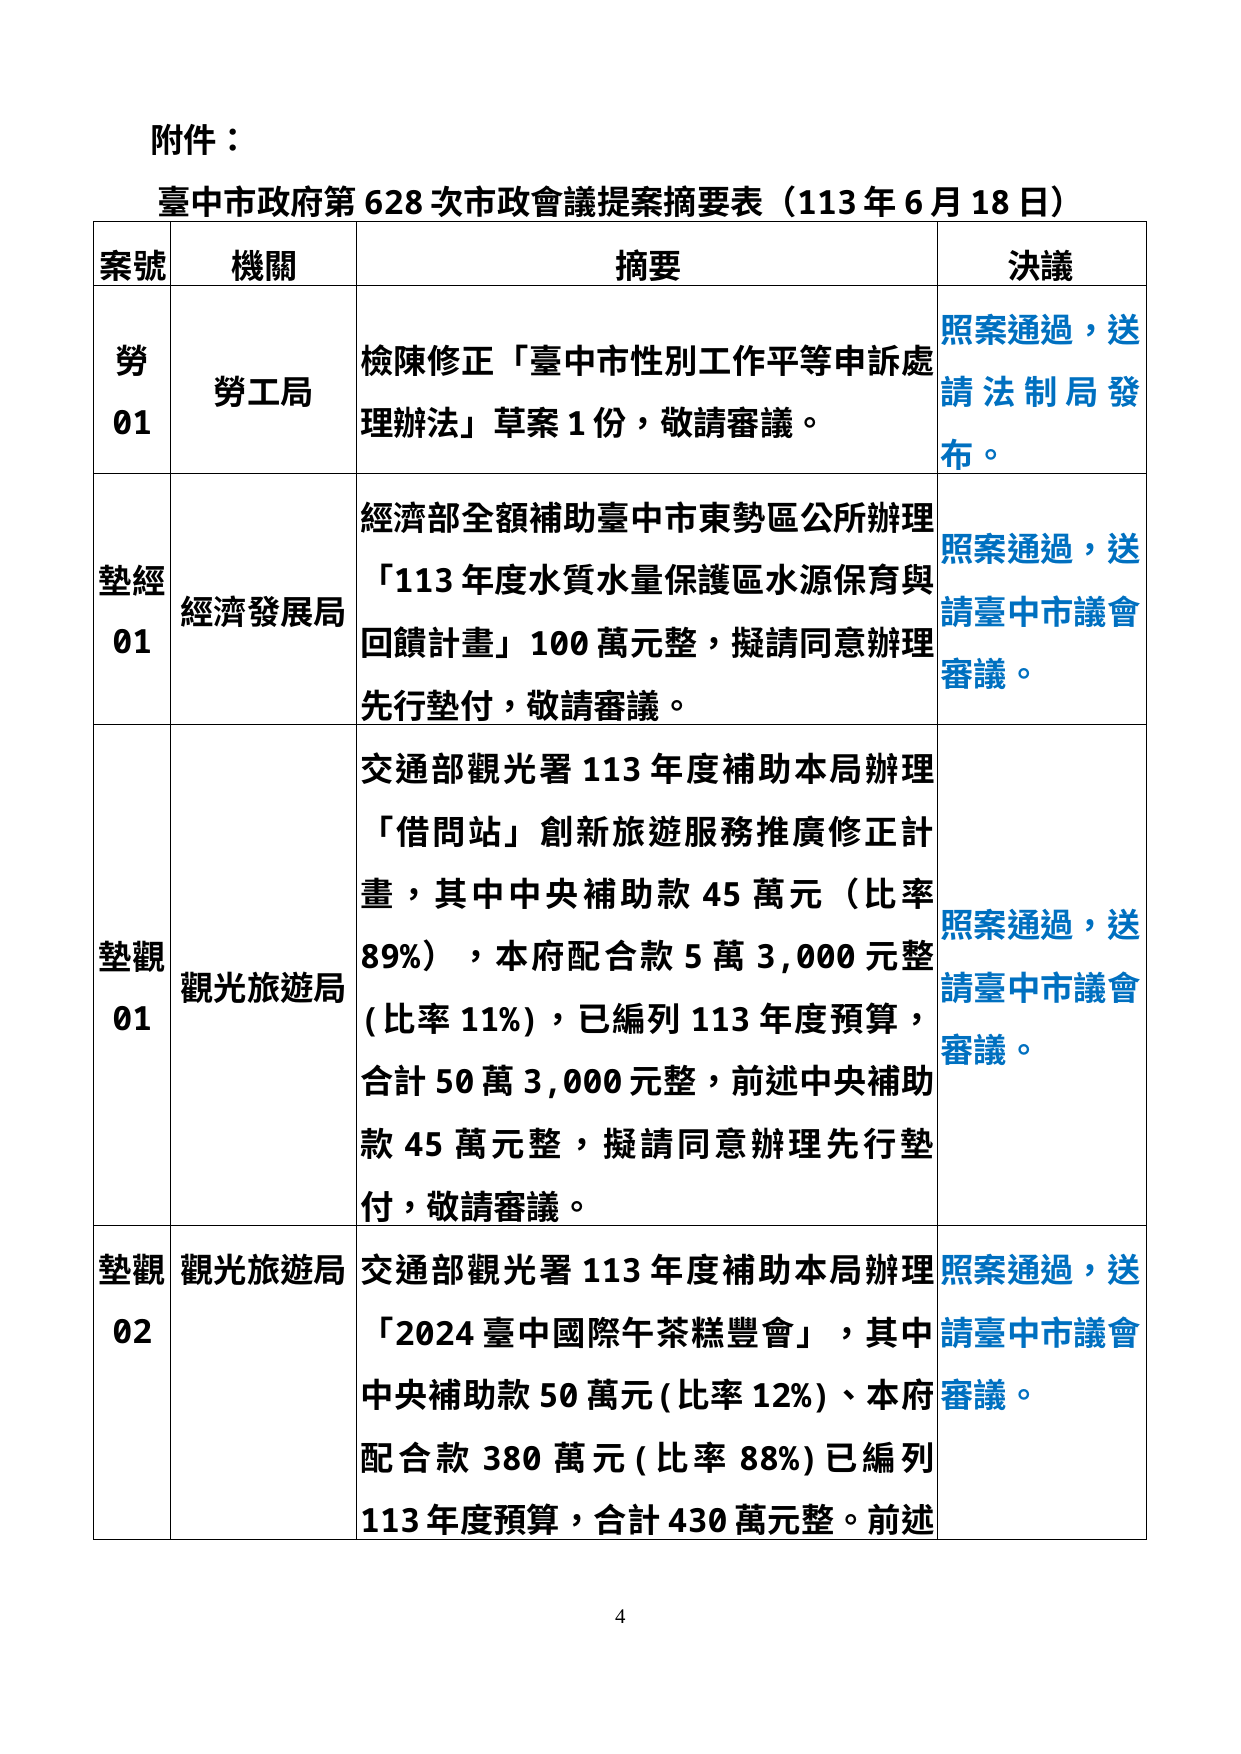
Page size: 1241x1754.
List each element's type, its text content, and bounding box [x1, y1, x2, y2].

table_header 機關 [171, 222, 356, 285]
table_cell 勞工局 [171, 286, 356, 473]
table_cell 經濟部全額補助臺中市東勢區公所辦理「113年度水質水量保護區水源保育與回饋計畫」100萬元整，擬請同意辦理先行墊付，敬請審議。 [357, 474, 937, 724]
table_header 摘要 [357, 222, 937, 285]
text 附件： [150, 96, 1090, 159]
text 臺中市政府第628次市政會議提案摘要表（113年6月18日） [150, 159, 1090, 221]
table_cell 勞01 [94, 286, 170, 473]
table_header 案號 [94, 222, 170, 285]
table_cell 經濟發展局 [171, 474, 356, 724]
table_cell 照案通過，送請法制局發布。 [938, 286, 1146, 473]
table_cell 檢陳修正「臺中市性別工作平等申訴處理辦法」草案1份，敬請審議。 [357, 286, 937, 473]
table_cell 照案通過，送請臺中市議會審議。 [938, 474, 1146, 724]
table_cell 墊觀01 [94, 725, 170, 1225]
table_cell 照案通過，送請臺中市議會審議。 [938, 725, 1146, 1225]
table_cell 交通部觀光署113年度補助本局辦理「借問站」創新旅遊服務推廣修正計畫，其中中央補助款45萬元（比率89%），本府配合款5萬3,000元整(比率11%)，已編列113年度預算，合計50萬3,000元整，前述中央補助款45萬元整，擬請同意辦理先行墊付，敬請審議。 [357, 725, 937, 1225]
table_cell 觀光旅遊局 [171, 1226, 356, 1539]
table_cell 交通部觀光署113年度補助本局辦理「2024臺中國際午茶糕豐會」，其中中央補助款50萬元(比率12%)、本府配合款380萬元(比率88%)已編列113年度預算，合計430萬元整。前述 [357, 1226, 937, 1539]
table_cell 照案通過，送請臺中市議會審議。 [938, 1226, 1146, 1539]
table_header 決議 [938, 222, 1146, 285]
table_cell 墊經01 [94, 474, 170, 724]
table_cell 墊觀02 [94, 1226, 170, 1539]
table_cell 觀光旅遊局 [171, 725, 356, 1225]
